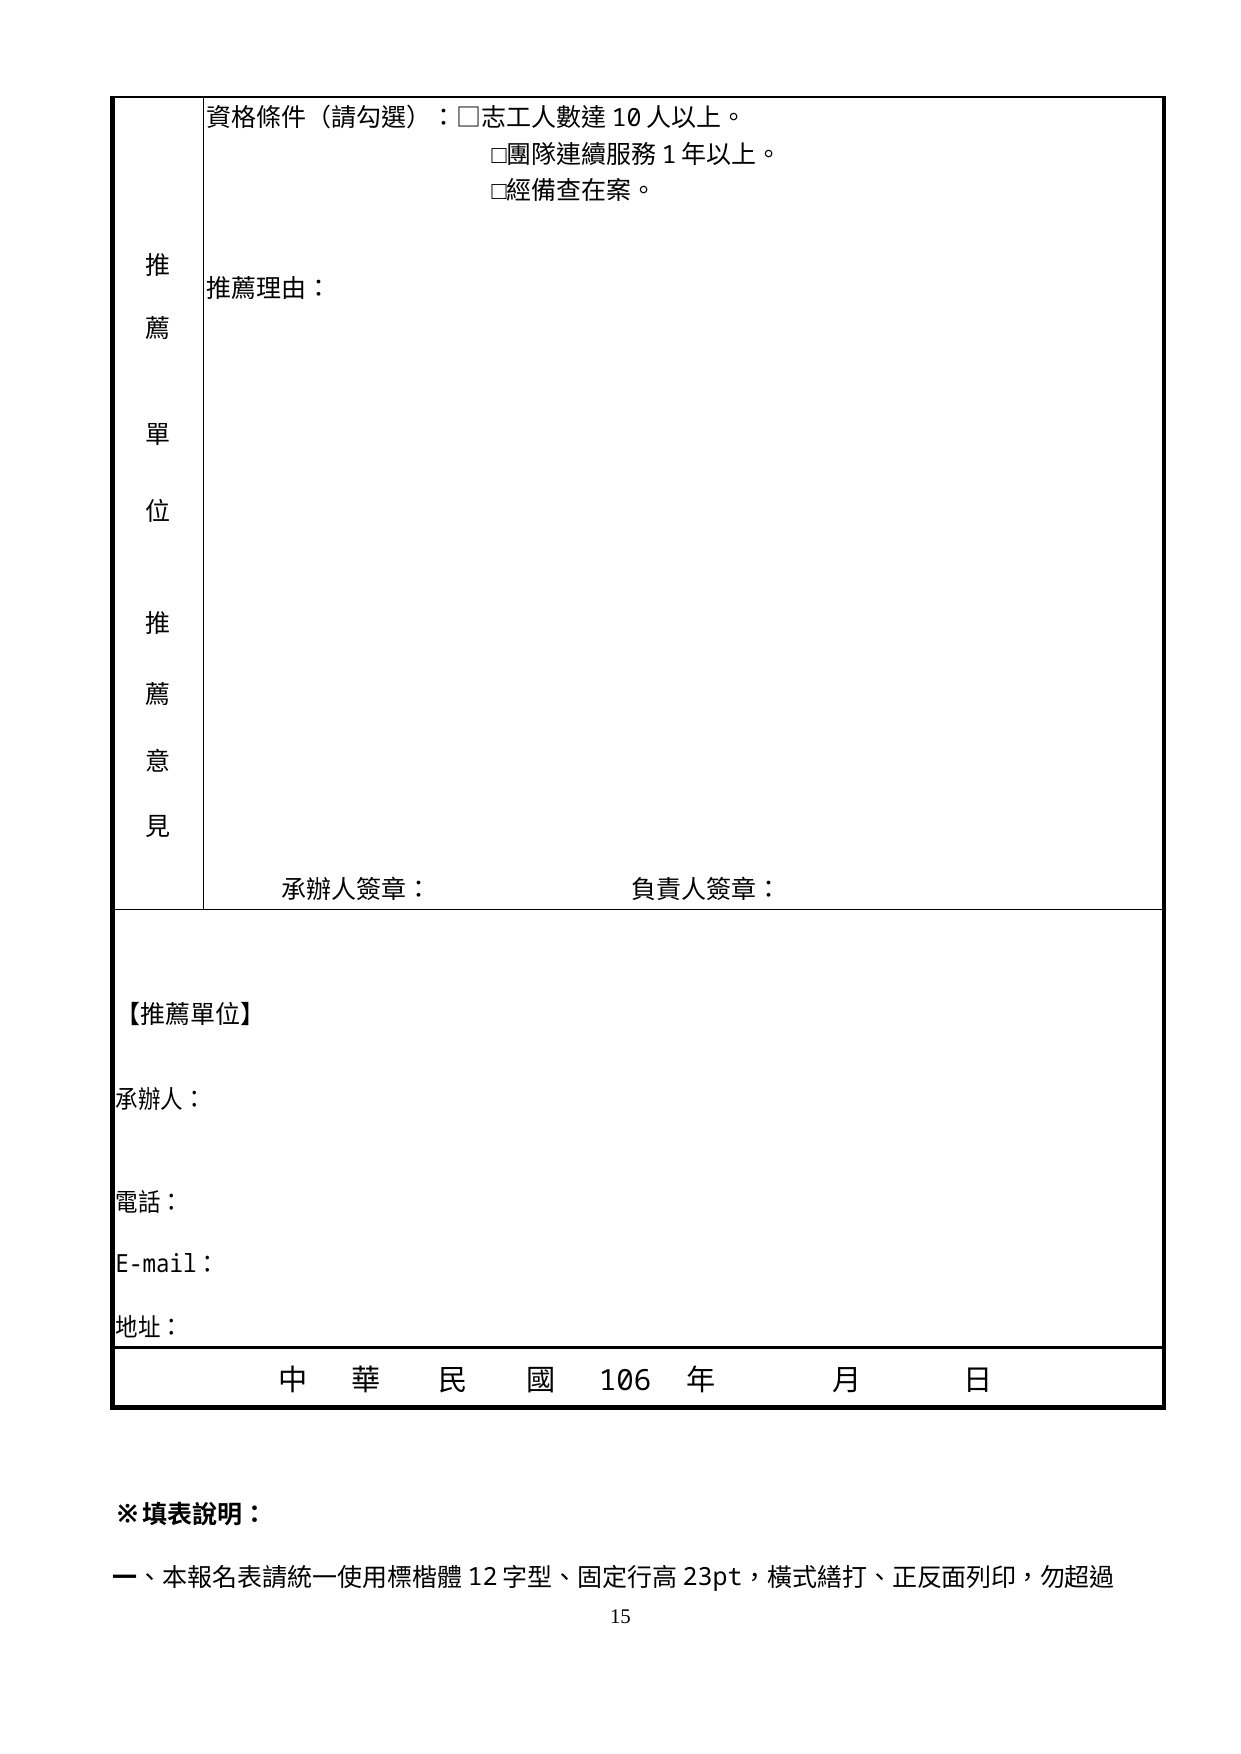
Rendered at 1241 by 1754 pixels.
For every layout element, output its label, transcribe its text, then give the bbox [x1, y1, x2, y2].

table_cell 推 薦 單 位 推 薦 意 見 [115, 98, 203, 909]
table_cell 資格條件（請勾選）：□志工人數達10人以上。 □團隊連續服務1年以上。 □經備查在案。 推薦理由： 承辦人簽章： 負責人簽章： [204, 98, 1162, 909]
table_cell 【推薦單位】 承辦人： 電話： E-mail： 地址： [115, 910, 1162, 1346]
text ※填表說明： [112, 1471, 1128, 1534]
text 一、本報名表請統一使用標楷體12字型、固定行高23pt，橫式繕打、正反面列印，勿超過 [112, 1534, 1128, 1596]
table_cell 中 華 民 國 106 年 月 日 [115, 1349, 1162, 1405]
